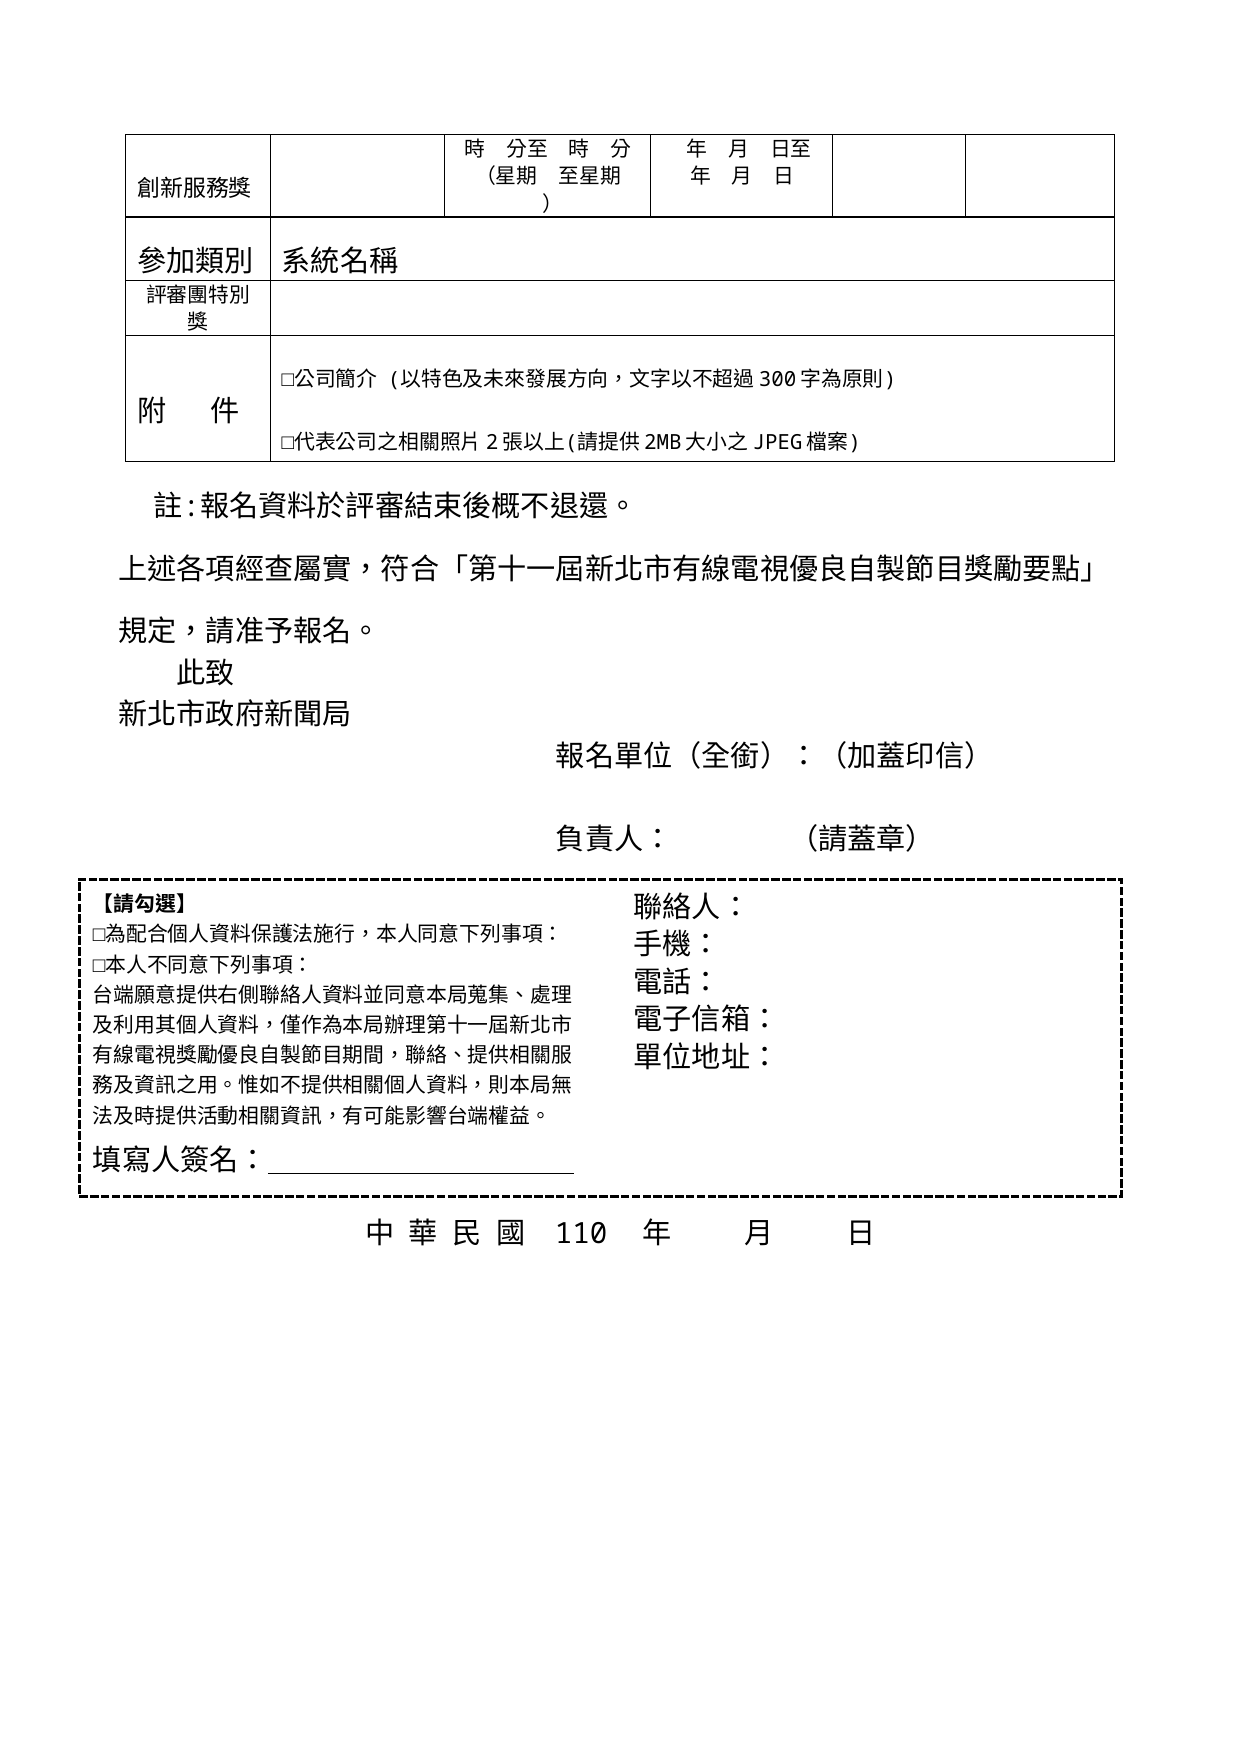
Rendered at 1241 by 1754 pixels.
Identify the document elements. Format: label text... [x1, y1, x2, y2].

text 單位地址： [616, 1037, 1119, 1075]
text 中 華 民 國 110 年 月 日 [118, 1208, 1122, 1252]
table_cell □公司簡介 (以特色及未來發展方向，文字以不超過300字為原則) □代表公司之相關照片2張以上(請提供2MB大小之JPEG檔案) [271, 336, 1114, 461]
table_cell [271, 281, 1114, 335]
table_cell 年 月 日至 年 月 日 [651, 135, 832, 216]
text 此致 [118, 650, 1122, 691]
text □本人不同意下列事項： [93, 948, 575, 978]
text 台端願意提供右側聯絡人資料並同意本局蒐集、處理及利用其個人資料，僅作為本局辦理第十一屆新北市有線電視獎勵優良自製節目期間，聯絡、提供相關服務及資訊之用。惟如不提供相關個人資料，則本局無法及時提供活動相關資訊，有可能影響台端權益。 [93, 978, 575, 1129]
text 新北市政府新聞局 [118, 691, 1122, 733]
table_cell [966, 135, 1114, 216]
text 手機： [616, 925, 1119, 962]
text 聯絡人： [616, 887, 1119, 925]
table_cell [833, 135, 965, 216]
text □為配合個人資料保護法施行，本人同意下列事項： [93, 917, 575, 948]
table_cell 創新服務獎 [126, 135, 270, 216]
text 負責人： （請蓋章） [118, 816, 1122, 858]
text 上述各項經查屬實，符合「第十一屆新北市有線電視優良自製節目獎勵要點」規定，請准予報名。 [118, 525, 1122, 650]
table_cell [271, 135, 444, 216]
text 填寫人簽名： [93, 1129, 575, 1173]
text 註:報名資料於評審結束後概不退還。 [118, 462, 1122, 525]
table_cell 評審團特別獎 [126, 281, 270, 335]
text 電子信箱： [616, 1000, 1119, 1037]
table_cell 附 件 [126, 336, 270, 461]
table_cell 系統名稱 [271, 218, 1114, 280]
text 【請勾選】 [93, 887, 575, 917]
text 電話： [616, 962, 1119, 1000]
text 報名單位（全銜）：（加蓋印信） [118, 733, 1122, 775]
table_cell 時 分至 時 分（星期 至星期 ） [445, 135, 650, 216]
table_cell 參加類別 [126, 218, 270, 280]
